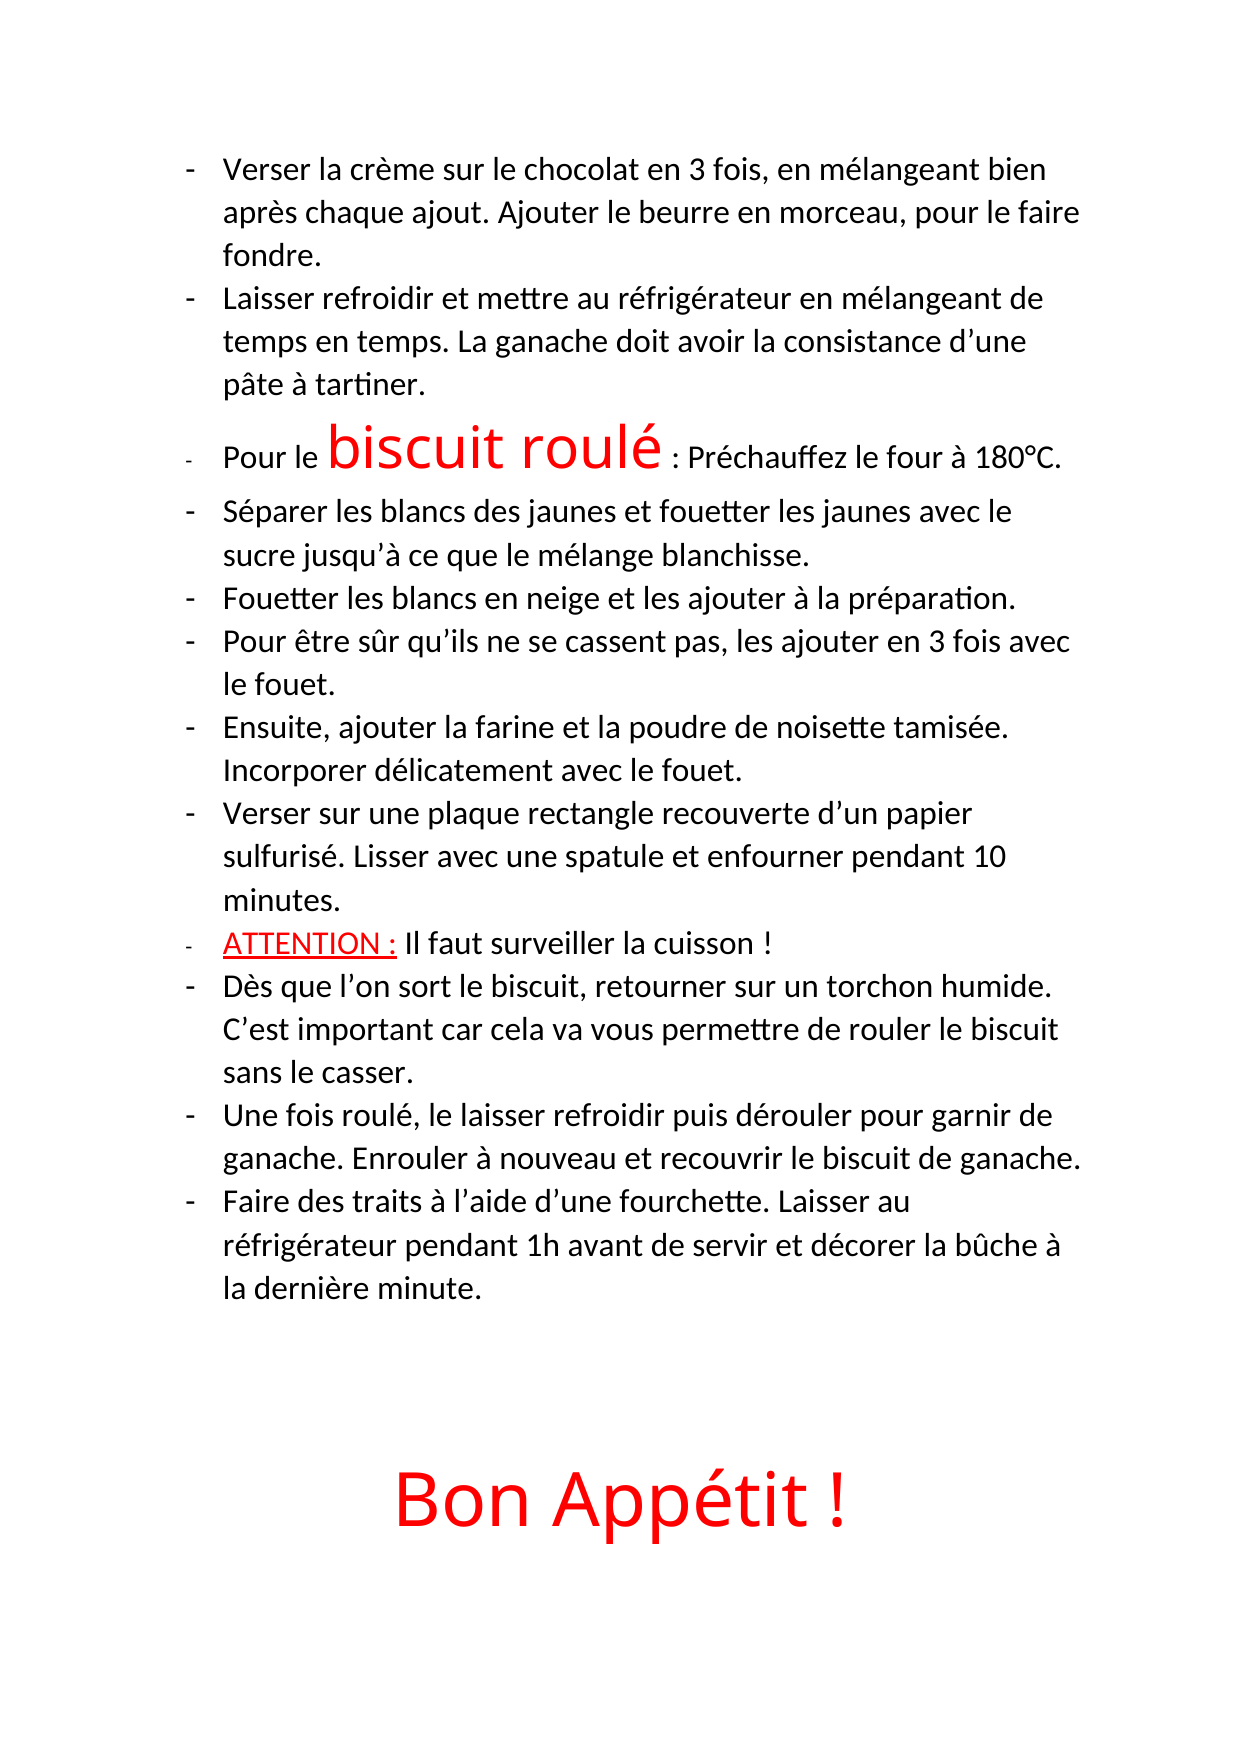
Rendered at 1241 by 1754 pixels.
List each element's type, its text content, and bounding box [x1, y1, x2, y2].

list Faire des traits à l’aide d’une fourchette. Laisser au réfrigérateur pendant 1h avant de servir et décorer la bûche à la dernière minute. [185, 1181, 1093, 1307]
list ATTENTION : Il faut surveiller la cuisson ! [185, 922, 1093, 962]
list Verser sur une plaque rectangle recouverte d’un papier sulfurisé. Lisser avec une spatule et enfourner pendant 10 minutes. [185, 792, 1093, 919]
list Ensuite, ajouter la farine et la poudre de noisette tamisée. Incorporer délicatement avec le fouet. [185, 706, 1093, 790]
list Verser la crème sur le chocolat en 3 fois, en mélangeant bien après chaque ajout. Ajouter le beurre en morceau, pour le faire fondre. [185, 148, 1093, 274]
list Pour le biscuit roulé : Préchauffez le four à 180°C. [185, 406, 1093, 486]
list Séparer les blancs des jaunes et fouetter les jaunes avec le sucre jusqu’à ce que le mélange blanchisse. [185, 491, 1093, 574]
list Une fois roulé, le laisser refroidir puis dérouler pour garnir de ganache. Enrouler à nouveau et recouvrir le biscuit de ganache. [185, 1094, 1093, 1178]
list Dès que l’on sort le biscuit, retourner sur un torchon humide. C’est important car cela va vous permettre de rouler le biscuit sans le casser. [185, 965, 1093, 1092]
list Laisser refroidir et mettre au réfrigérateur en mélangeant de temps en temps. La ganache doit avoir la consistance d’une pâte à tartiner. [185, 277, 1093, 404]
list Pour être sûr qu’ils ne se cassent pas, les ajouter en 3 fois avec le fouet. [185, 620, 1093, 704]
list Fouetter les blancs en neige et les ajouter à la préparation. [185, 577, 1093, 617]
text Bon Appétit ! [148, 1446, 1093, 1548]
